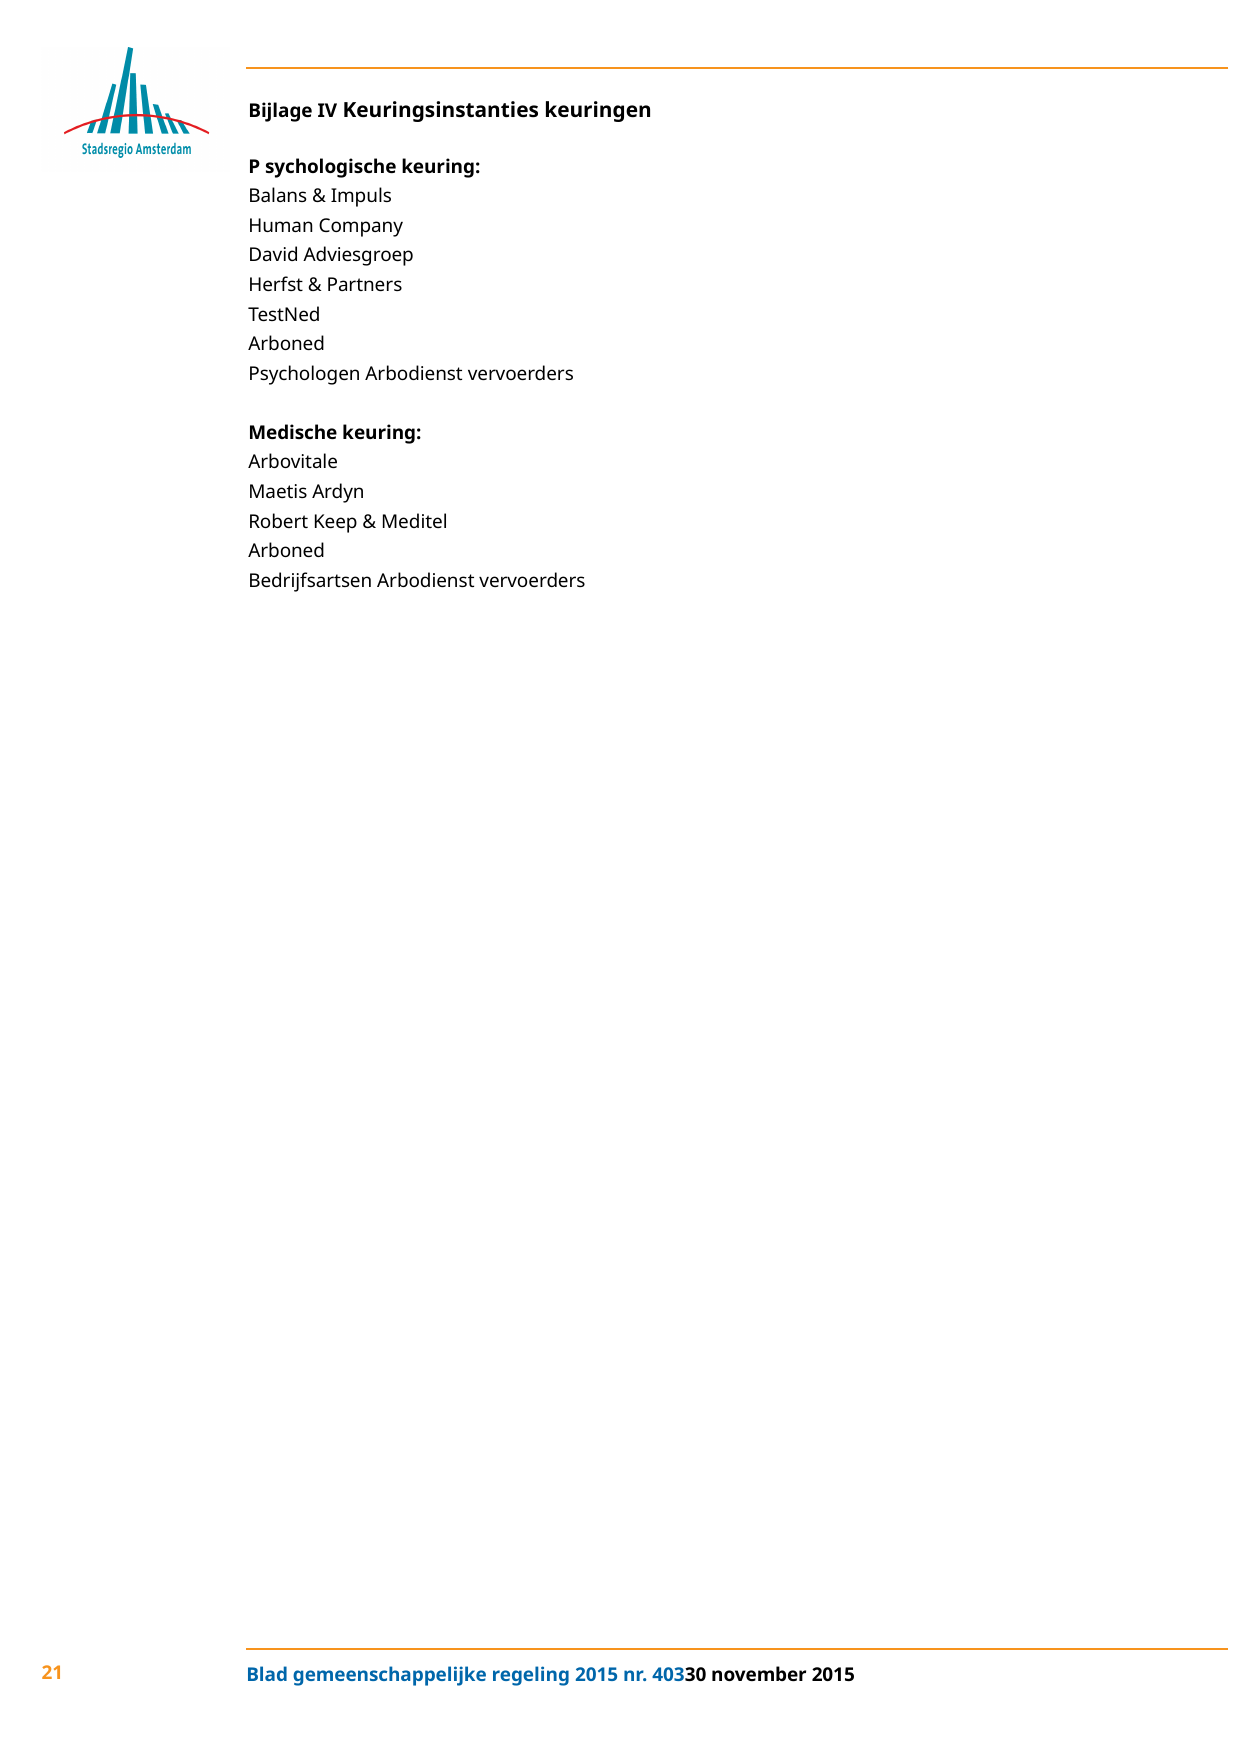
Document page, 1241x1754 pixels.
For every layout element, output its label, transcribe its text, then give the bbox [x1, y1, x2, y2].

text Arboned [248, 330, 1152, 356]
picture [41, 47, 231, 172]
text Human Company [248, 212, 1152, 238]
text TestNed [248, 301, 1152, 327]
text Balans & Impuls [248, 182, 1152, 208]
text Maetis Ardyn [248, 478, 1152, 504]
text Psychologen Arbodienst vervoerders [248, 360, 1152, 386]
text Medische keuring: [248, 419, 1152, 445]
text Bedrijfsartsen Arbodienst vervoerders [248, 567, 1152, 593]
text Arboned [248, 537, 1152, 563]
text David Adviesgroep [248, 242, 1152, 267]
text P sychologische keuring: [248, 153, 1152, 179]
text Robert Keep & Meditel [248, 508, 1152, 534]
text Bijlage IV Keuringsinstanties keuringen [248, 95, 1152, 123]
text Herfst & Partners [248, 271, 1152, 297]
text Arbovitale [248, 449, 1152, 474]
